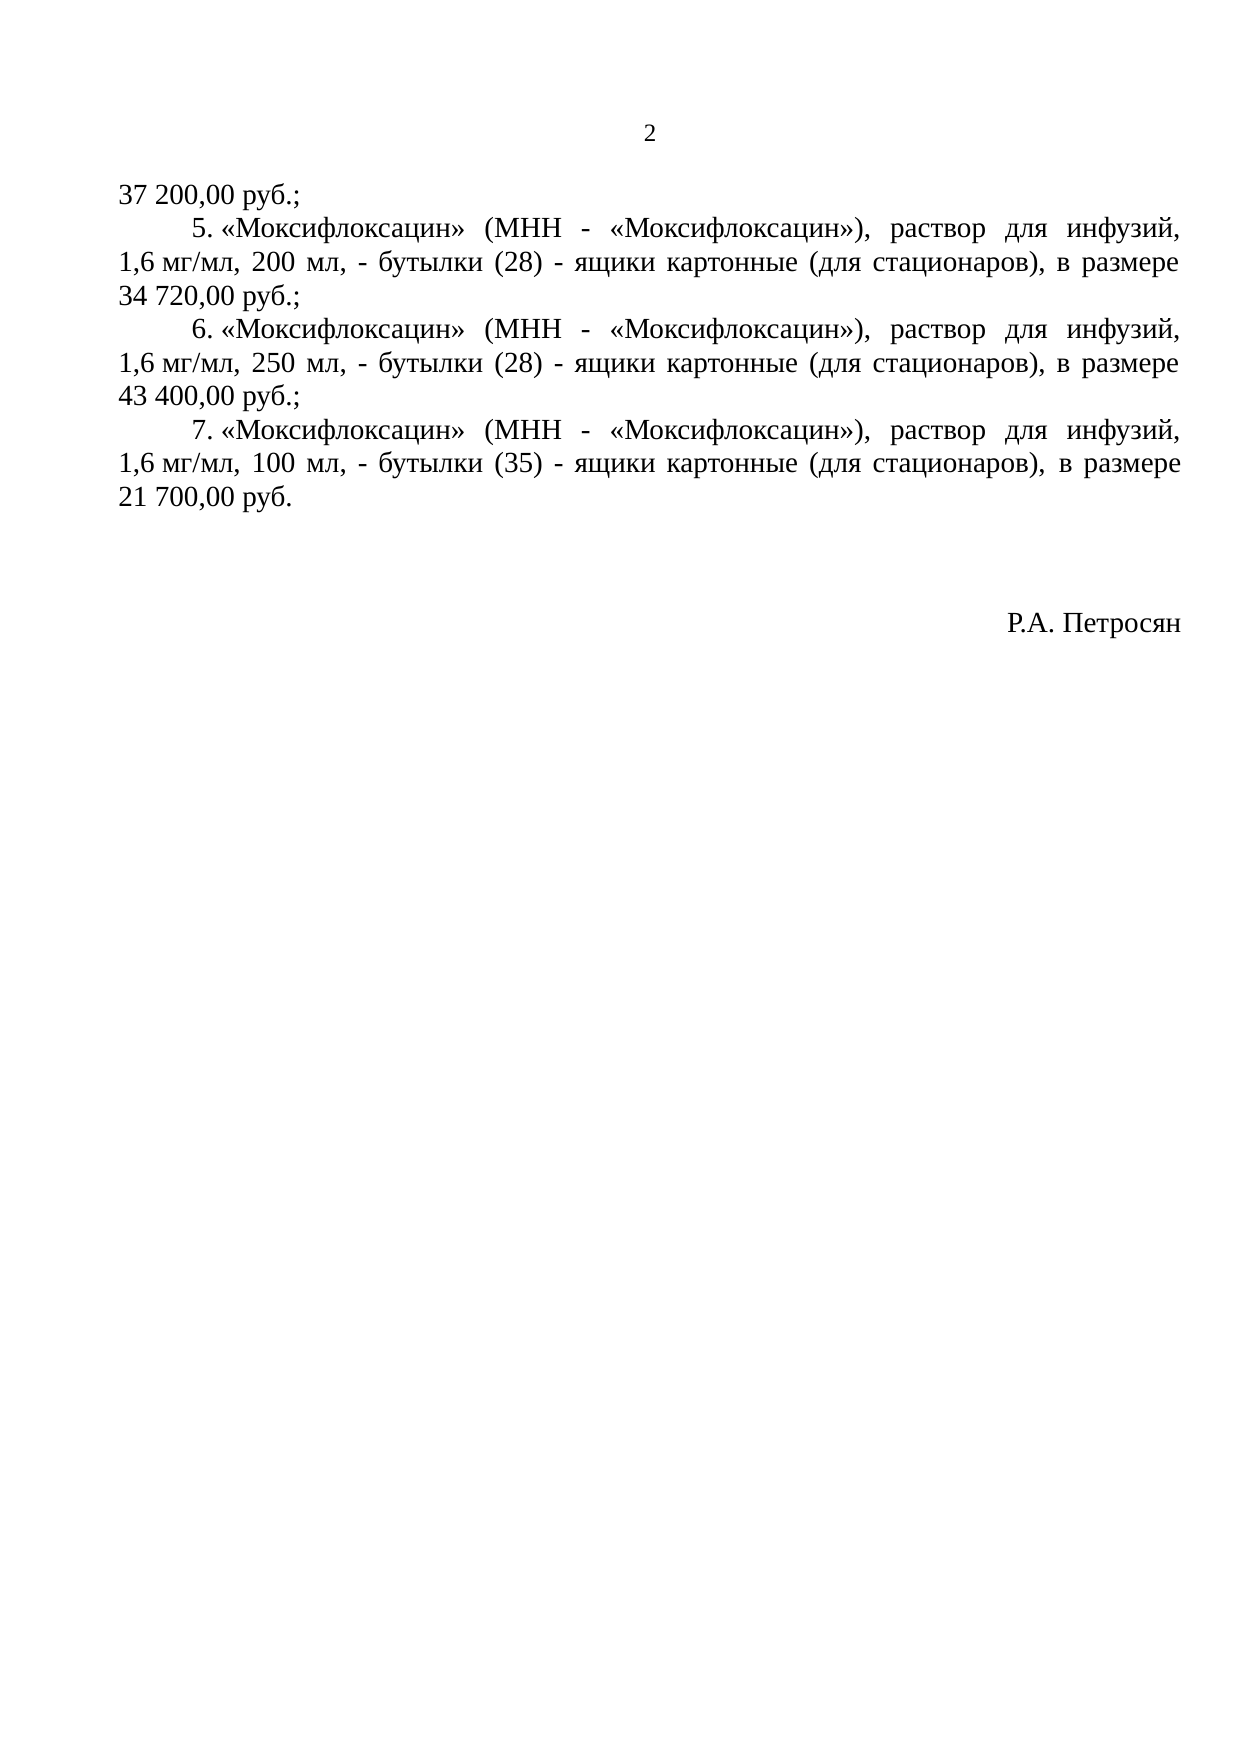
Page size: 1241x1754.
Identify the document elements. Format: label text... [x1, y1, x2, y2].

text 37 200,00 руб.; [118, 177, 1181, 211]
text 7. «Моксифлоксацин» (МНН - «Моксифлоксацин»), раствор для инфузий, 1,6 мг/мл, 100 мл, - бутылки (35) - ящики картонные (для стационаров), в размере 21 700,00 руб. [118, 412, 1181, 512]
text 6. «Моксифлоксацин» (МНН - «Моксифлоксацин»), раствор для инфузий, 1,6 мг/мл, 250 мл, - бутылки (28) - ящики картонные (для стационаров), в размере 43 400,00 руб.; [118, 311, 1181, 412]
text Р.А. Петросян [118, 605, 1181, 639]
text 5. «Моксифлоксацин» (МНН - «Моксифлоксацин»), раствор для инфузий, 1,6 мг/мл, 200 мл, - бутылки (28) - ящики картонные (для стационаров), в размере 34 720,00 руб.; [118, 211, 1181, 311]
